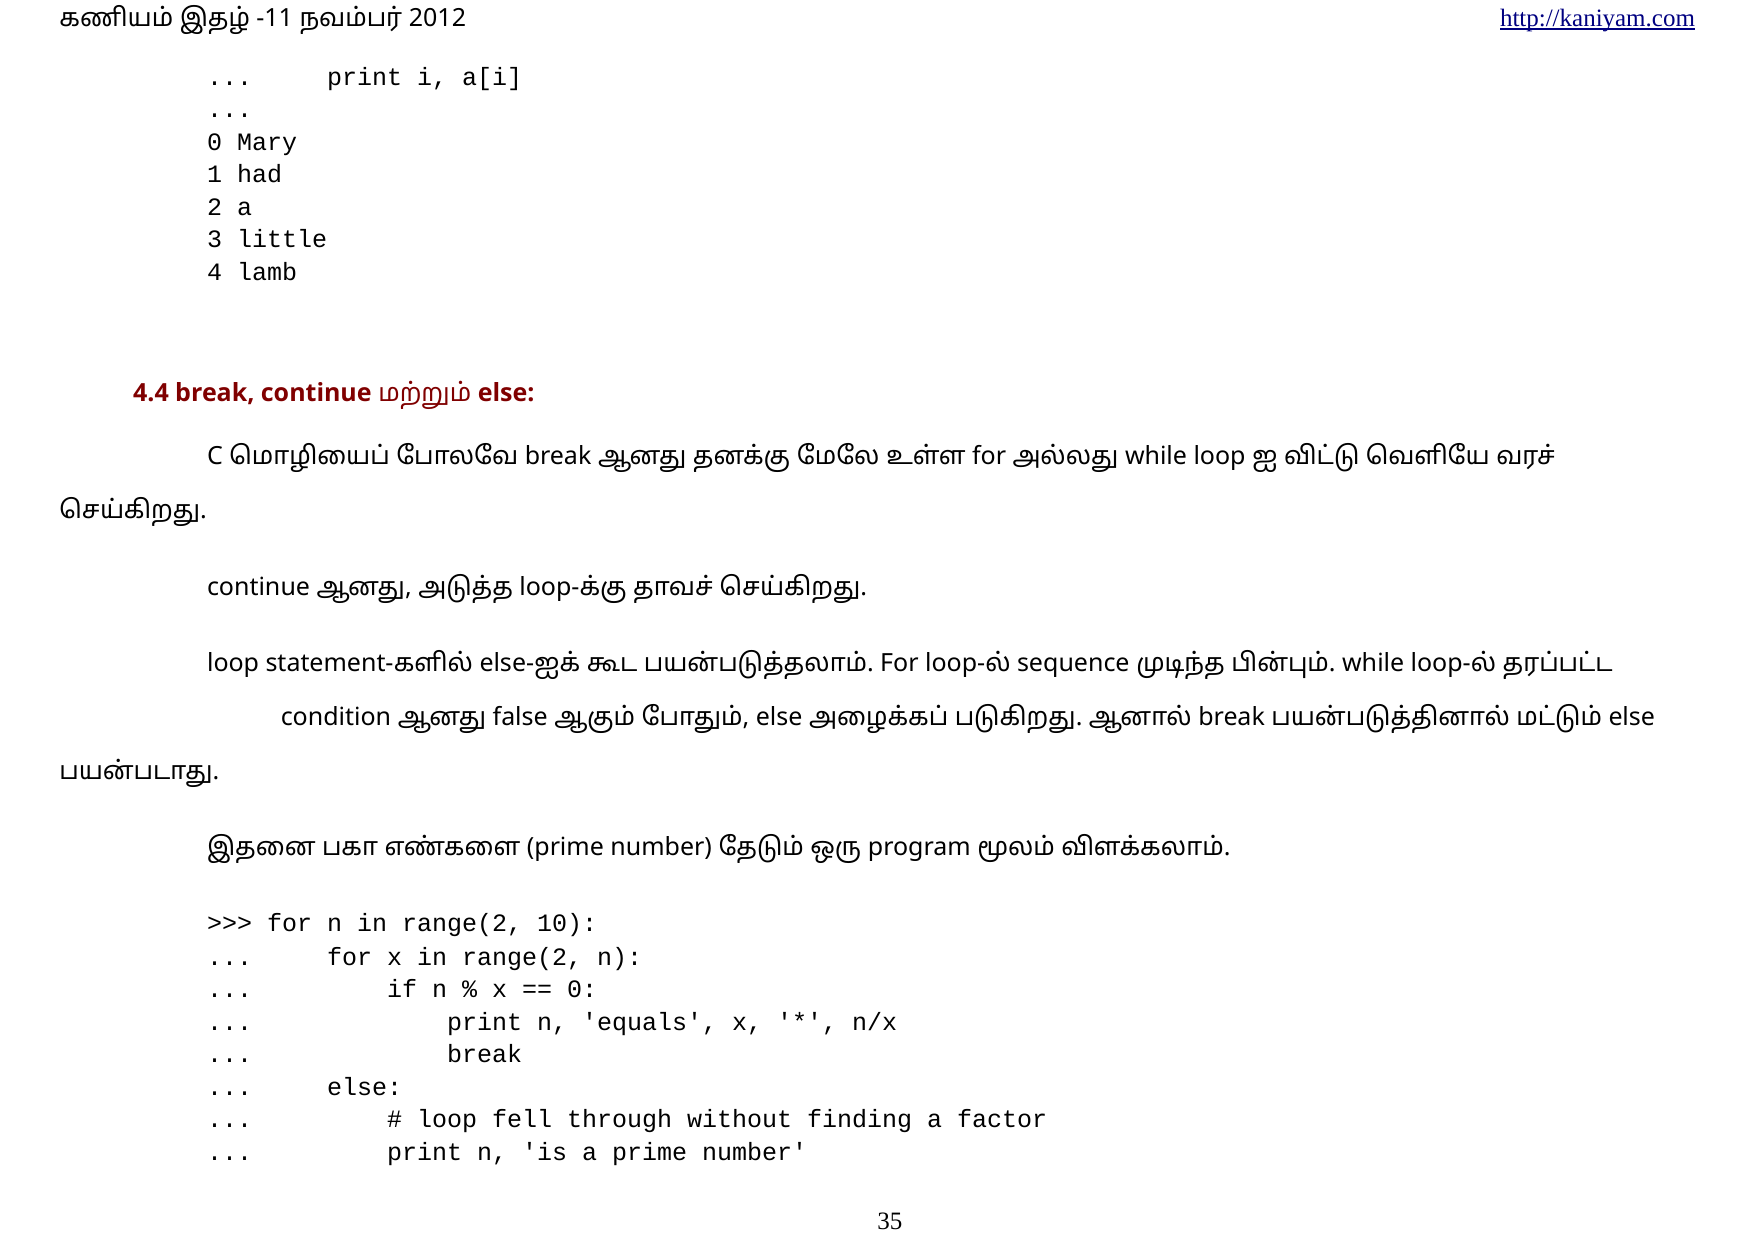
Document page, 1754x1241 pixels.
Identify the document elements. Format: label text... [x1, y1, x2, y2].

text ... break [59, 1042, 1695, 1070]
text 2 a [59, 194, 1695, 223]
text 3 little [59, 227, 1695, 255]
text ... for x in range(2, n): [59, 944, 1695, 973]
text continue ஆனது, அடுத்த loop-க்கு தாவச் செய்கிறது. [59, 568, 1695, 605]
text ... print n, 'is a prime number' [59, 1139, 1695, 1168]
text 0 Mary [59, 129, 1695, 158]
text ... # loop fell through without finding a factor [59, 1107, 1695, 1135]
text 1 had [59, 162, 1695, 190]
text >>> for n in range(2, 10): [59, 905, 1695, 939]
text ... else: [59, 1074, 1695, 1103]
text C மொழியைப் போலவே break ஆனது தனக்கு மேலே உள்ள for அல்லது while loop ஐ விட்டு வெளியே வரச் செய்கிறது. [59, 438, 1695, 529]
text ... [59, 97, 1695, 125]
text ... print i, a[i] [59, 64, 1695, 93]
text ... if n % x == 0: [59, 977, 1695, 1005]
text ... print n, 'equals', x, '*', n/x [59, 1009, 1695, 1038]
text 4 lamb [59, 259, 1695, 288]
text இதனை பகா எண்களை (prime number) தேடும் ஒரு program மூலம் விளக்கலாம். [59, 829, 1695, 866]
text 4.4 break, continue மற்றும் else: [59, 375, 1695, 412]
text loop statement-களில் else-ஐக் கூட பயன்படுத்தலாம். For loop-ல் sequence முடிந்த பின்பும். while loop-ல் தரப்பட்ட condition ஆனது false ஆகும் போதும், else அழைக்கப் படுகிறது. ஆனால் break பயன்படுத்தினால் மட்டும் else பயன்படாது. [59, 644, 1695, 789]
